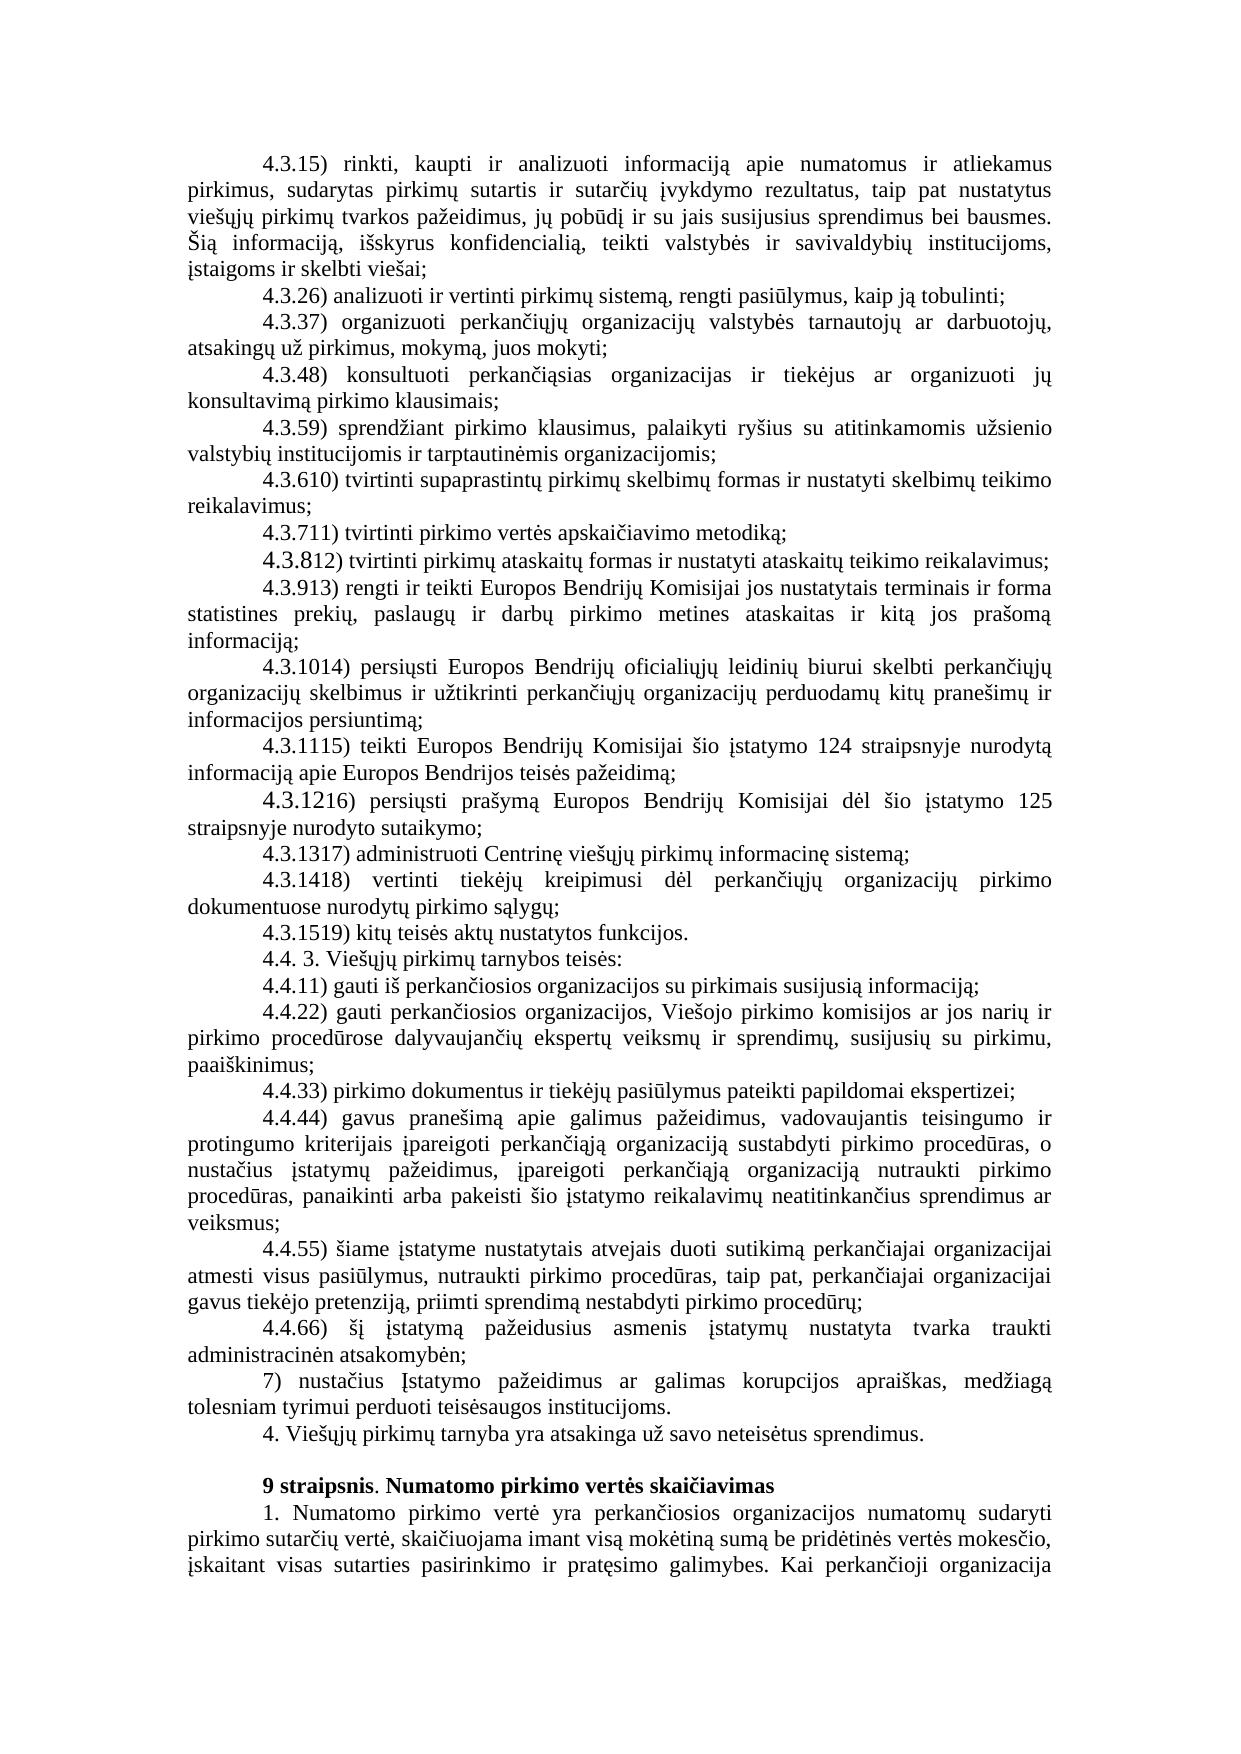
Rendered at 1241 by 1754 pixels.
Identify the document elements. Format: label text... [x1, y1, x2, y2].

subtitle 1) gauti iš perkančiosios organizacijos su pirkimais susijusią informaciją; [187, 972, 1053, 998]
text 1. Numatomo pirkimo vertė yra perkančiosios organizacijos numatomų sudaryti pirkimo sutarčių vertė, skaičiuojama imant visą mokėtiną sumą be pridėtinės vertės mokesčio, įskaitant visas sutarties pasirinkimo ir pratęsimo galimybes. Kai perkančioji organizacija [187, 1499, 1053, 1578]
subtitle 3) pirkimo dokumentus ir tiekėjų pasiūlymus pateikti papildomai ekspertizei; [187, 1077, 1053, 1103]
subtitle 15) teikti Europos Bendrijų Komisijai šio įstatymo 124 straipsnyje nurodytą informaciją apie Europos Bendrijos teisės pažeidimą; [187, 732, 1053, 785]
subtitle 11) tvirtinti pirkimo vertės apskaičiavimo metodiką; [187, 519, 1053, 545]
subtitle 6) analizuoti ir vertinti pirkimų sistemą, rengti pasiūlymus, kaip ją tobulinti; [187, 282, 1053, 308]
subtitle 3. Viešųjų pirkimų tarnybos teisės: [187, 945, 1053, 972]
subtitle 5) rinkti, kaupti ir analizuoti informaciją apie numatomus ir atliekamus pirkimus, sudarytas pirkimų sutartis ir sutarčių įvykdymo rezultatus, taip pat nustatytus viešųjų pirkimų tvarkos pažeidimus, jų pobūdį ir su jais susijusius sprendimus bei bausmes. Šią informaciją, išskyrus konfidencialią, teikti valstybės ir savivaldybių institucijoms, įstaigoms ir skelbti viešai; [187, 150, 1053, 282]
subtitle 18) vertinti tiekėjų kreipimusi dėl perkančiųjų organizacijų pirkimo dokumentuose nurodytų pirkimo sąlygų; [187, 866, 1053, 919]
subtitle 2) gauti perkančiosios organizacijos, Viešojo pirkimo komisijos ar jos narių ir pirkimo procedūrose dalyvaujančių ekspertų veiksmų ir sprendimų, susijusių su pirkimu, paaiškinimus; [187, 998, 1053, 1077]
subtitle 17) administruoti Centrinę viešųjų pirkimų informacinę sistemą; [187, 840, 1053, 866]
text 7) nustačius Įstatymo pažeidimus ar galimas korupcijos apraiškas, medžiagą tolesniam tyrimui perduoti teisėsaugos institucijoms. [187, 1367, 1053, 1420]
subtitle 13) rengti ir teikti Europos Bendrijų Komisijai jos nustatytais terminais ir forma statistines prekių, paslaugų ir darbų pirkimo metines ataskaitas ir kitą jos prašomą informaciją; [187, 574, 1053, 653]
subtitle 14) persiųsti Europos Bendrijų oficialiųjų leidinių biurui skelbti perkančiųjų organizacijų skelbimus ir užtikrinti perkančiųjų organizacijų perduodamų kitų pranešimų ir informacijos persiuntimą; [187, 653, 1053, 732]
subtitle 9) sprendžiant pirkimo klausimus, palaikyti ryšius su atitinkamomis užsienio valstybių institucijomis ir tarptautinėmis organizacijomis; [187, 413, 1053, 466]
text 9 straipsnis. Numatomo pirkimo vertės skaičiavimas [187, 1472, 1053, 1499]
subtitle 5) šiame įstatyme nustatytais atvejais duoti sutikimą perkančiajai organizacijai atmesti visus pasiūlymus, nutraukti pirkimo procedūras, taip pat, perkančiajai organizacijai gavus tiekėjo pretenziją, priimti sprendimą nestabdyti pirkimo procedūrų; [187, 1235, 1053, 1314]
subtitle 4) gavus pranešimą apie galimus pažeidimus, vadovaujantis teisingumo ir protingumo kriterijais įpareigoti perkančiąją organizaciją sustabdyti pirkimo procedūras, o nustačius įstatymų pažeidimus, įpareigoti perkančiąją organizaciją nutraukti pirkimo procedūras, panaikinti arba pakeisti šio įstatymo reikalavimų neatitinkančius sprendimus ar veiksmus; [187, 1103, 1053, 1235]
subtitle 16) persiųsti prašymą Europos Bendrijų Komisijai dėl šio įstatymo 125 straipsnyje nurodyto sutaikymo; [187, 785, 1053, 840]
text 4. Viešųjų pirkimų tarnyba yra atsakinga už savo neteisėtus sprendimus. [187, 1420, 1053, 1446]
subtitle 19) kitų teisės aktų nustatytos funkcijos. [187, 919, 1053, 945]
subtitle 6) šį įstatymą pažeidusius asmenis įstatymų nustatyta tvarka traukti administracinėn atsakomybėn; [187, 1314, 1053, 1367]
subtitle 12) tvirtinti pirkimų ataskaitų formas ir nustatyti ataskaitų teikimo reikalavimus; [187, 545, 1053, 574]
subtitle 10) tvirtinti supaprastintų pirkimų skelbimų formas ir nustatyti skelbimų teikimo reikalavimus; [187, 466, 1053, 519]
subtitle 8) konsultuoti perkančiąsias organizacijas ir tiekėjus ar organizuoti jų konsultavimą pirkimo klausimais; [187, 361, 1053, 413]
subtitle 7) organizuoti perkančiųjų organizacijų valstybės tarnautojų ar darbuotojų, atsakingų už pirkimus, mokymą, juos mokyti; [187, 308, 1053, 361]
